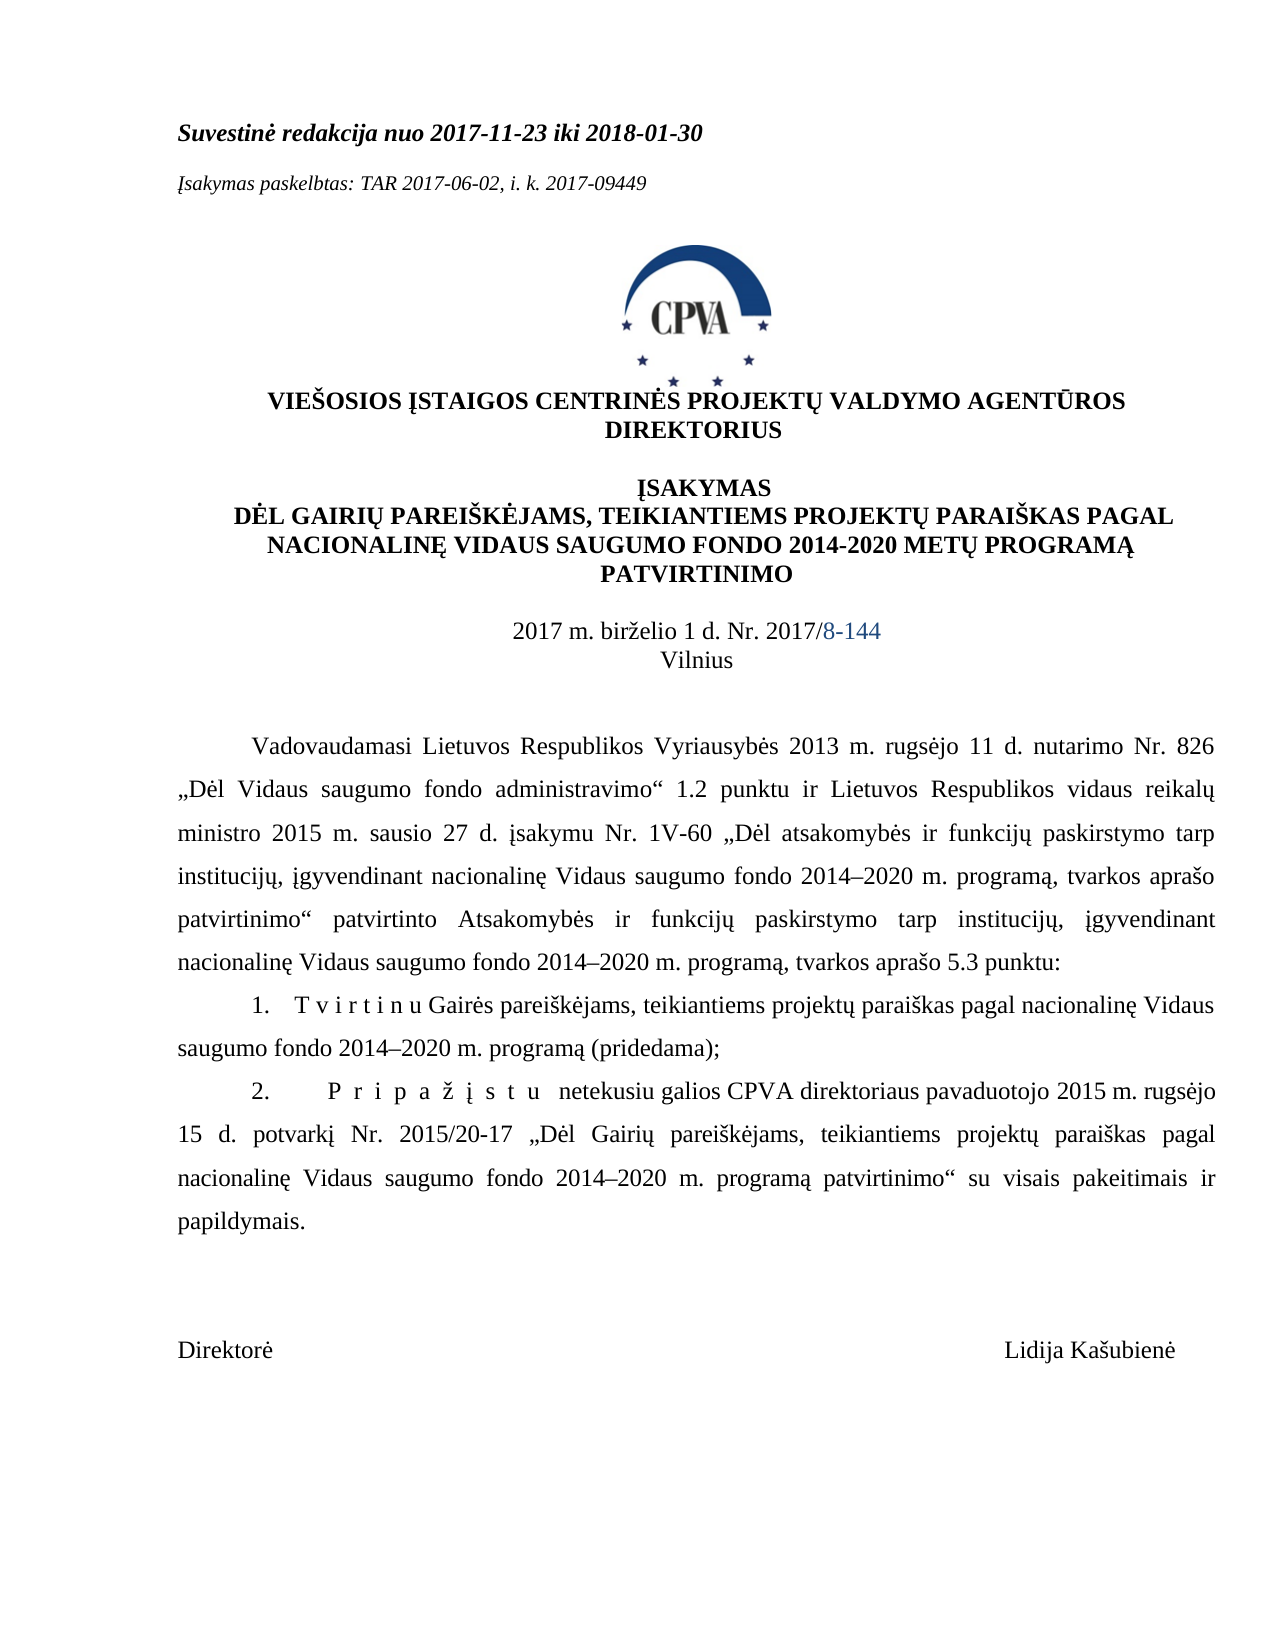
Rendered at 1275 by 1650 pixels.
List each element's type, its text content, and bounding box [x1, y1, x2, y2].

text 2017 m. birželio 1 d. Nr. 2017/8-144 [177, 616, 1216, 645]
text DIREKTORIUS [177, 415, 1216, 444]
text Suvestinė redakcija nuo 2017-11-23 iki 2018-01-30 [177, 118, 1216, 147]
text ĮSAKYMAS [192, 473, 1216, 501]
text 2. Pripažįstu netekusiu galios CPVA direktoriaus pavaduotojo 2015 m. rugsėjo 15 d. potvarkį Nr. 2015/20-17 „Dėl Gairių pareiškėjams, teikiantiems projektų paraiškas pagal nacionalinę Vidaus saugumo fondo 2014–2020 m. programą patvirtinimo“ su visais pakeitimais ir papildymais. [177, 1076, 1216, 1234]
text Vadovaudamasi Lietuvos Respublikos Vyriausybės 2013 m. rugsėjo 11 d. nutarimo Nr. 826 „Dėl Vidaus saugumo fondo administravimo“ 1.2 punktu ir Lietuvos Respublikos vidaus reikalų ministro 2015 m. sausio 27 d. įsakymu Nr. 1V-60 „Dėl atsakomybės ir funkcijų paskirstymo tarp institucijų, įgyvendinant nacionalinę Vidaus saugumo fondo 2014–2020 m. programą, tvarkos aprašo patvirtinimo“ patvirtinto Atsakomybės ir funkcijų paskirstymo tarp institucijų, įgyvendinant nacionalinę Vidaus saugumo fondo 2014–2020 m. programą, tvarkos aprašo 5.3 punktu: [177, 731, 1216, 976]
text 1. T v i r t i n u Gairės pareiškėjams, teikiantiems projektų paraiškas pagal nacionalinę Vidaus saugumo fondo 2014–2020 m. programą (pridedama); [177, 990, 1216, 1062]
text Vilnius [177, 645, 1216, 674]
text DĖL GAIRIŲ PAREIŠKĖJAMS, TEIKIANTIEMS PROJEKTŲ PARAIŠKAS PAGAL NACIONALINĘ VIDAUS SAUGUMO FONDO 2014-2020 METŲ PROGRAMĄ [192, 501, 1216, 559]
text VIEŠOSIOS ĮSTAIGOS CENTRINĖS PROJEKTŲ VALDYMO AGENTŪROS [177, 386, 1216, 415]
text PATVIRTINIMO [177, 559, 1216, 588]
text Įsakymas paskelbtas: TAR 2017-06-02, i. k. 2017-09449 [177, 171, 1216, 195]
text Direktorė Lidija Kašubienė [177, 1335, 1216, 1364]
